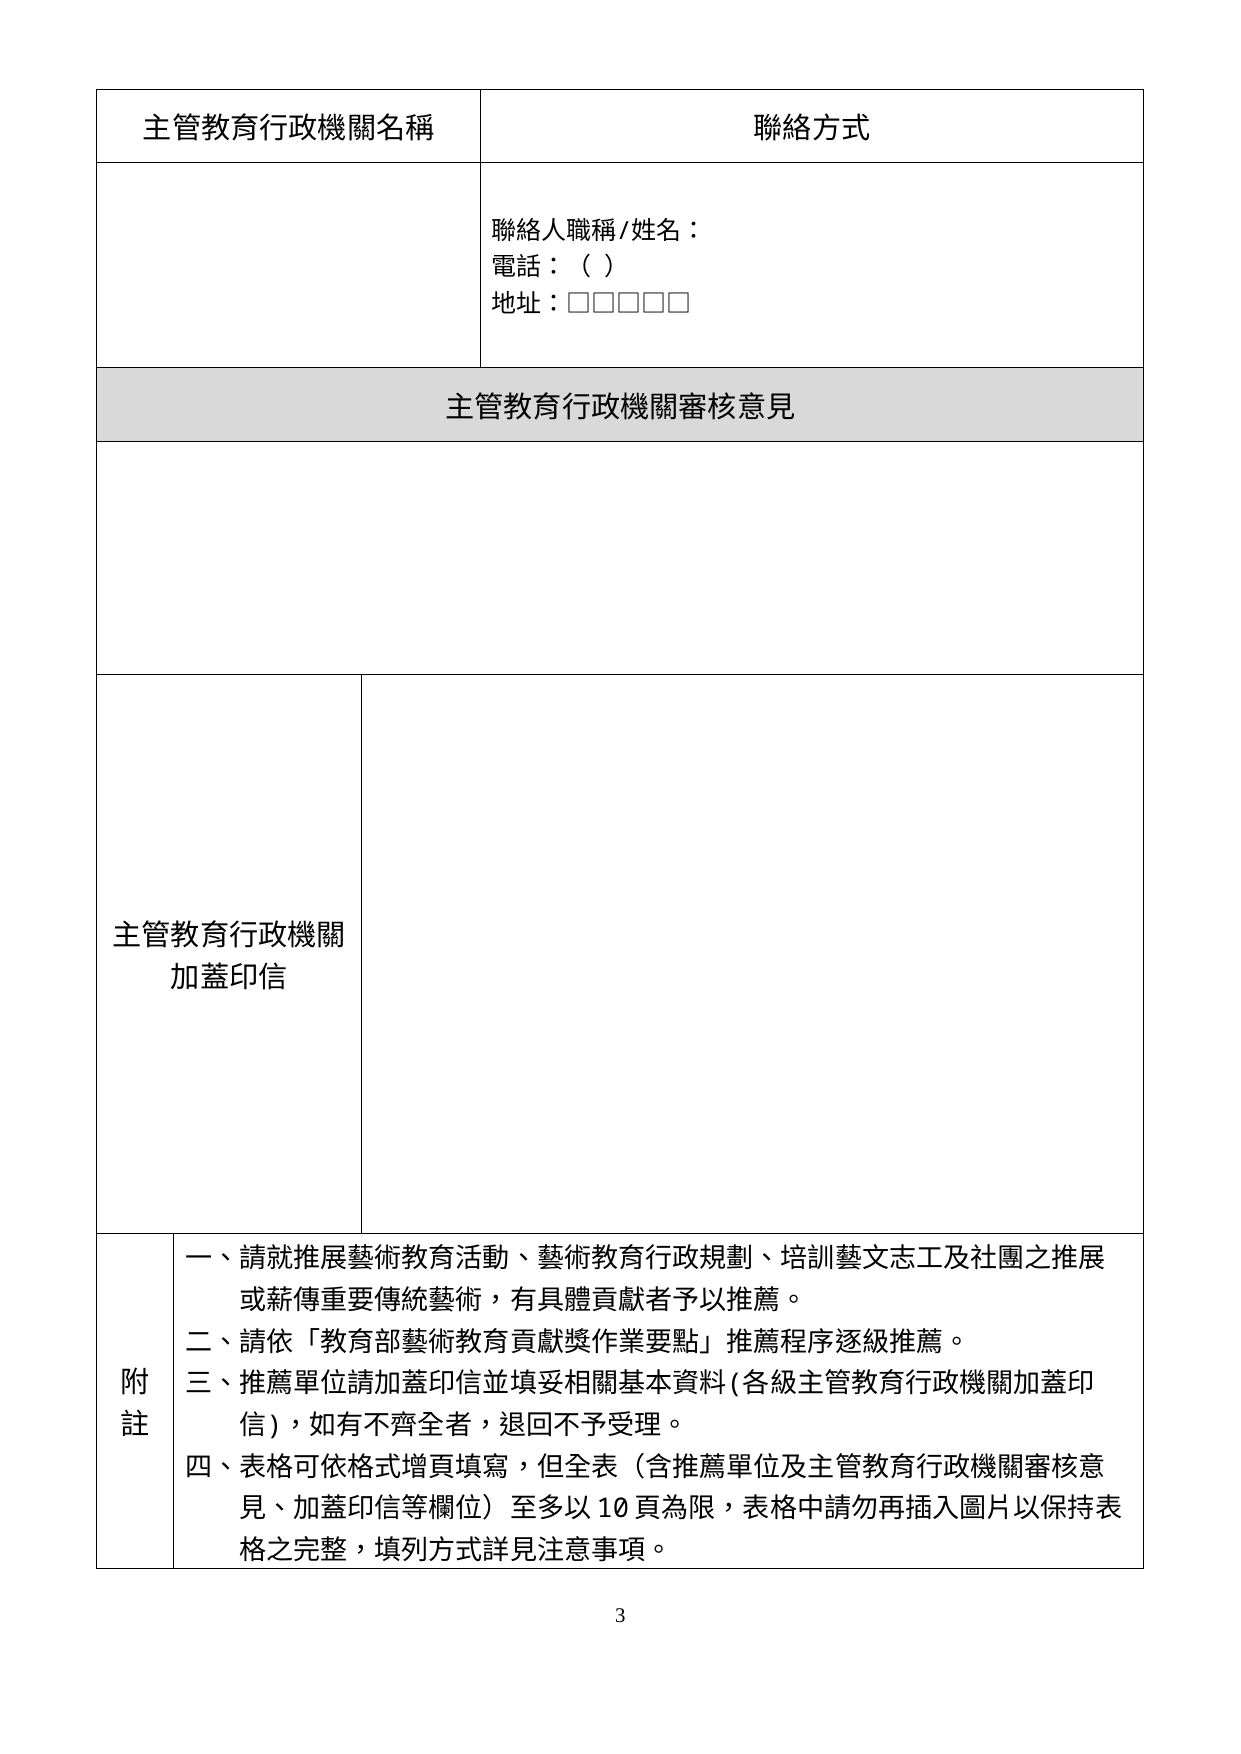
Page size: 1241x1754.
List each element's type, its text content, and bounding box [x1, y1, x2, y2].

table_cell 聯絡方式 [481, 90, 1143, 162]
table_cell 一、請就推展藝術教育活動、藝術教育行政規劃、培訓藝文志工及社團之推展或薪傳重要傳統藝術，有具體貢獻者予以推薦。 二、請依「教育部藝術教育貢獻獎作業要點」推薦程序逐級推薦。 三、推薦單位請加蓋印信並填妥相關基本資料(各級主管教育行政機關加蓋印信)，如有不齊全者，退回不予受理。 四、表格可依格式增頁填寫，但全表（含推薦單位及主管教育行政機關審核意見、加蓋印信等欄位）至多以10頁為限，表格中請勿再插入圖片以保持表格之完整，填列方式詳見注意事項。 [174, 1234, 1143, 1568]
table_cell [97, 163, 480, 367]
table_cell 主管教育行政機關審核意見 [97, 368, 1143, 441]
table_cell [97, 442, 1143, 674]
table_cell 主管教育行政機關加蓋印信 [97, 675, 361, 1233]
table_cell 主管教育行政機關名稱 [97, 90, 480, 162]
table_cell 附註 [97, 1234, 173, 1568]
table_cell 聯絡人職稱/姓名： 電話：（ ） 地址：□□□□□ [481, 163, 1143, 367]
table_cell [362, 675, 1143, 1233]
